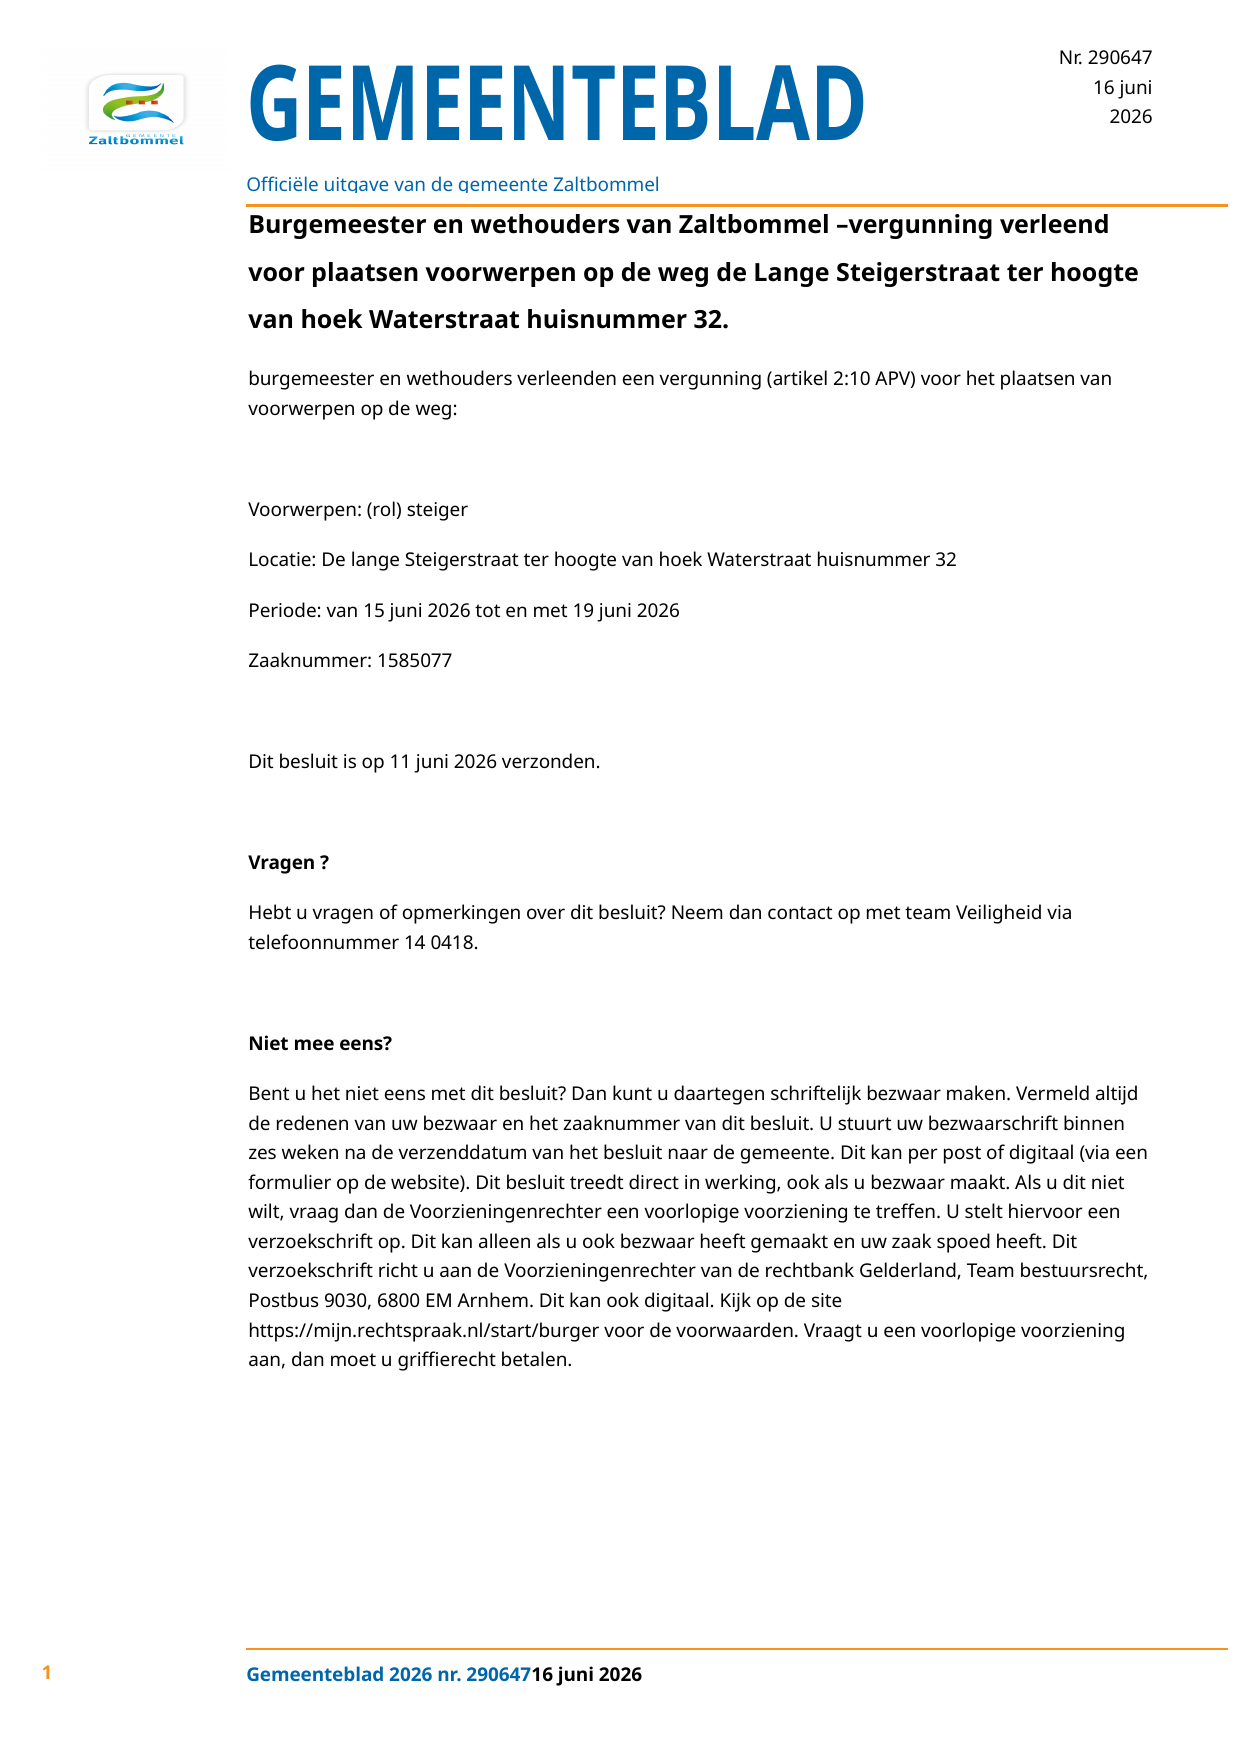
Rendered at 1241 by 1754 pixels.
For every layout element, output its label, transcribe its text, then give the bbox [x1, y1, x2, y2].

text Hebt u vragen of opmerkingen over dit besluit? Neem dan contact op met team Veiligheid via telefoonnummer 14 0418. [248, 899, 1152, 954]
text Periode: van 15 juni 2026 tot en met 19 juni 2026 [248, 597, 1152, 622]
text Niet mee eens? [248, 1030, 1152, 1055]
text Burgemeester en wethouders van Zaltbommel –vergunning verleend voor plaatsen voorwerpen op de weg de Lange Steigerstraat ter hoogte van hoek Waterstraat huisnummer 32. [248, 207, 1152, 336]
text Voorwerpen: (rol) steiger [248, 496, 1152, 522]
text Vragen ? [248, 849, 1152, 874]
text Dit besluit is op 11 juni 2026 verzonden. [248, 748, 1152, 774]
picture [41, 47, 231, 172]
text Zaaknummer: 1585077 [248, 647, 1152, 673]
text burgemeester en wethouders verleenden een vergunning (artikel 2:10 APV) voor het plaatsen van voorwerpen op de weg: [248, 366, 1152, 421]
text Locatie: De lange Steigerstraat ter hoogte van hoek Waterstraat huisnummer 32 [248, 546, 1152, 572]
text Bent u het niet eens met dit besluit? Dan kunt u daartegen schriftelijk bezwaar maken. Vermeld altijd de redenen van uw bezwaar en het zaaknummer van dit besluit. U stuurt uw bezwaarschrift binnen zes weken na de verzenddatum van het besluit naar de gemeente. Dit kan per post of digitaal (via een formulier op de website). Dit besluit treedt direct in werking, ook als u bezwaar maakt. Als u dit niet wilt, vraag dan de Voorzieningenrechter een voorlopige voorziening te treffen. U stelt hiervoor een verzoekschrift op. Dit kan alleen als u ook bezwaar heeft gemaakt en uw zaak spoed heeft. Dit verzoekschrift richt u aan de Voorzieningenrechter van de rechtbank Gelderland, Team bestuursrecht, Postbus 9030, 6800 EM Arnhem. Dit kan ook digitaal. Kijk op de site https://mijn.rechtspraak.nl/start/burger voor de voorwaarden. Vraagt u een voorlopige voorziening aan, dan moet u griffierecht betalen. [248, 1080, 1152, 1372]
